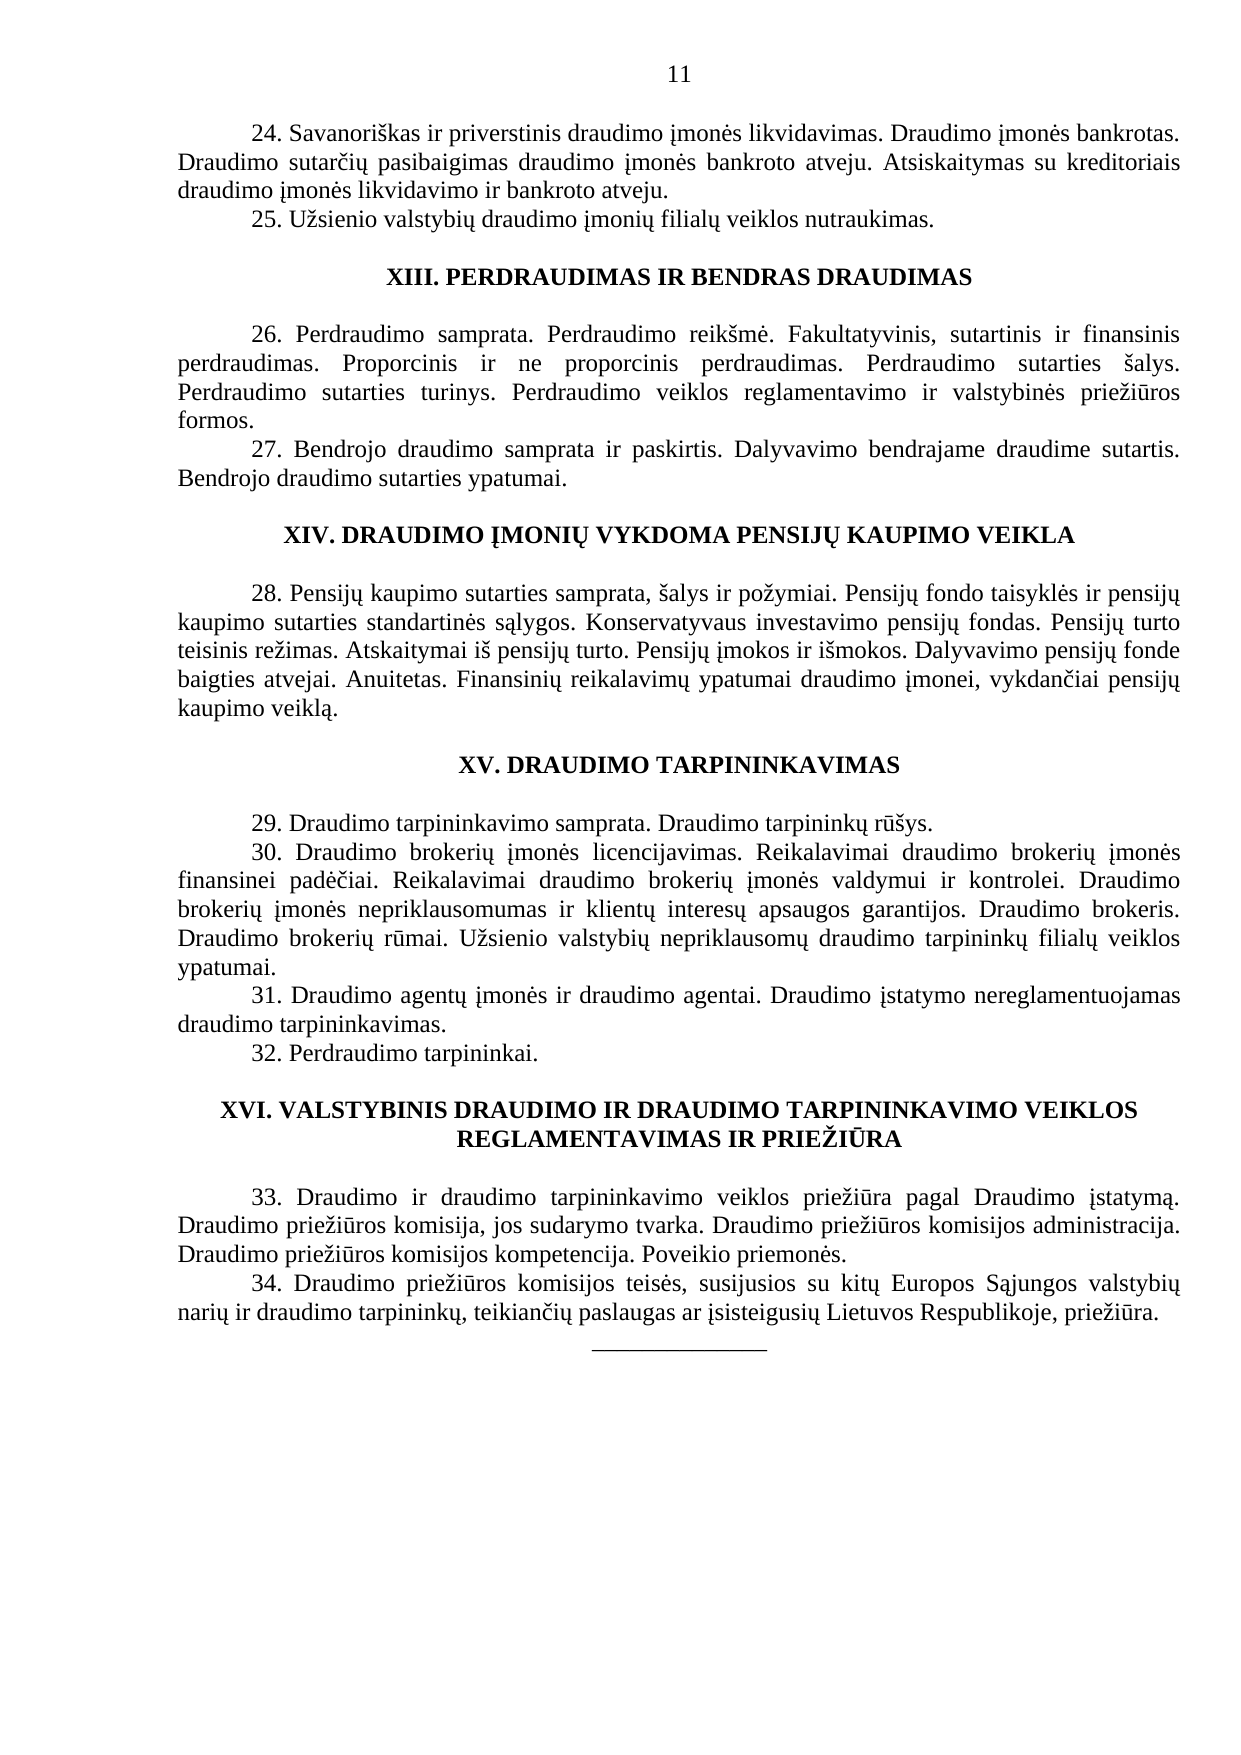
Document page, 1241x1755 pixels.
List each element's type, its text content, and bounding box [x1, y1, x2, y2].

text XIV. DRAUDIMO ĮMONIŲ VYKDOMA PENSIJŲ KAUPIMO VEIKLA [177, 521, 1181, 549]
text XIII. PERDRAUDIMAS IR BENDRAS DRAUDIMAS [177, 262, 1181, 291]
text XVI. VALSTYBINIS DRAUDIMO IR DRAUDIMO TARPININKAVIMO VEIKLOS REGLAMENTAVIMAS IR PRIEŽIŪRA [177, 1096, 1181, 1153]
text 26. Perdraudimo samprata. Perdraudimo reikšmė. Fakultatyvinis, sutartinis ir finansinis perdraudimas. Proporcinis ir ne proporcinis perdraudimas. Perdraudimo sutarties šalys. Perdraudimo sutarties turinys. Perdraudimo veiklos reglamentavimo ir valstybinės priežiūros formos. [177, 319, 1181, 434]
text 28. Pensijų kaupimo sutarties samprata, šalys ir požymiai. Pensijų fondo taisyklės ir pensijų kaupimo sutarties standartinės sąlygos. Konservatyvaus investavimo pensijų fondas. Pensijų turto teisinis režimas. Atskaitymai iš pensijų turto. Pensijų įmokos ir išmokos. Dalyvavimo pensijų fonde baigties atvejai. Anuitetas. Finansinių reikalavimų ypatumai draudimo įmonei, vykdančiai pensijų kaupimo veiklą. [177, 578, 1181, 722]
text 24. Savanoriškas ir priverstinis draudimo įmonės likvidavimas. Draudimo įmonės bankrotas. Draudimo sutarčių pasibaigimas draudimo įmonės bankroto atveju. Atsiskaitymas su kreditoriais draudimo įmonės likvidavimo ir bankroto atveju. [177, 118, 1181, 204]
text ______________ [177, 1326, 1181, 1354]
text 30. Draudimo brokerių įmonės licencijavimas. Reikalavimai draudimo brokerių įmonės finansinei padėčiai. Reikalavimai draudimo brokerių įmonės valdymui ir kontrolei. Draudimo brokerių įmonės nepriklausomumas ir klientų interesų apsaugos garantijos. Draudimo brokeris. Draudimo brokerių rūmai. Užsienio valstybių nepriklausomų draudimo tarpininkų filialų veiklos ypatumai. [177, 837, 1181, 981]
text 27. Bendrojo draudimo samprata ir paskirtis. Dalyvavimo bendrajame draudime sutartis. Bendrojo draudimo sutarties ypatumai. [177, 434, 1181, 492]
text XV. DRAUDIMO TARPININKAVIMAS [177, 751, 1181, 779]
text 25. Užsienio valstybių draudimo įmonių filialų veiklos nutraukimas. [177, 204, 1181, 233]
text 33. Draudimo ir draudimo tarpininkavimo veiklos priežiūra pagal Draudimo įstatymą. Draudimo priežiūros komisija, jos sudarymo tvarka. Draudimo priežiūros komisijos administracija. Draudimo priežiūros komisijos kompetencija. Poveikio priemonės. [177, 1182, 1181, 1268]
text 34. Draudimo priežiūros komisijos teisės, susijusios su kitų Europos Sąjungos valstybių narių ir draudimo tarpininkų, teikiančių paslaugas ar įsisteigusių Lietuvos Respublikoje, priežiūra. [177, 1268, 1181, 1326]
text 32. Perdraudimo tarpininkai. [177, 1038, 1181, 1067]
text 29. Draudimo tarpininkavimo samprata. Draudimo tarpininkų rūšys. [177, 808, 1181, 837]
text 31. Draudimo agentų įmonės ir draudimo agentai. Draudimo įstatymo nereglamentuojamas draudimo tarpininkavimas. [177, 981, 1181, 1038]
